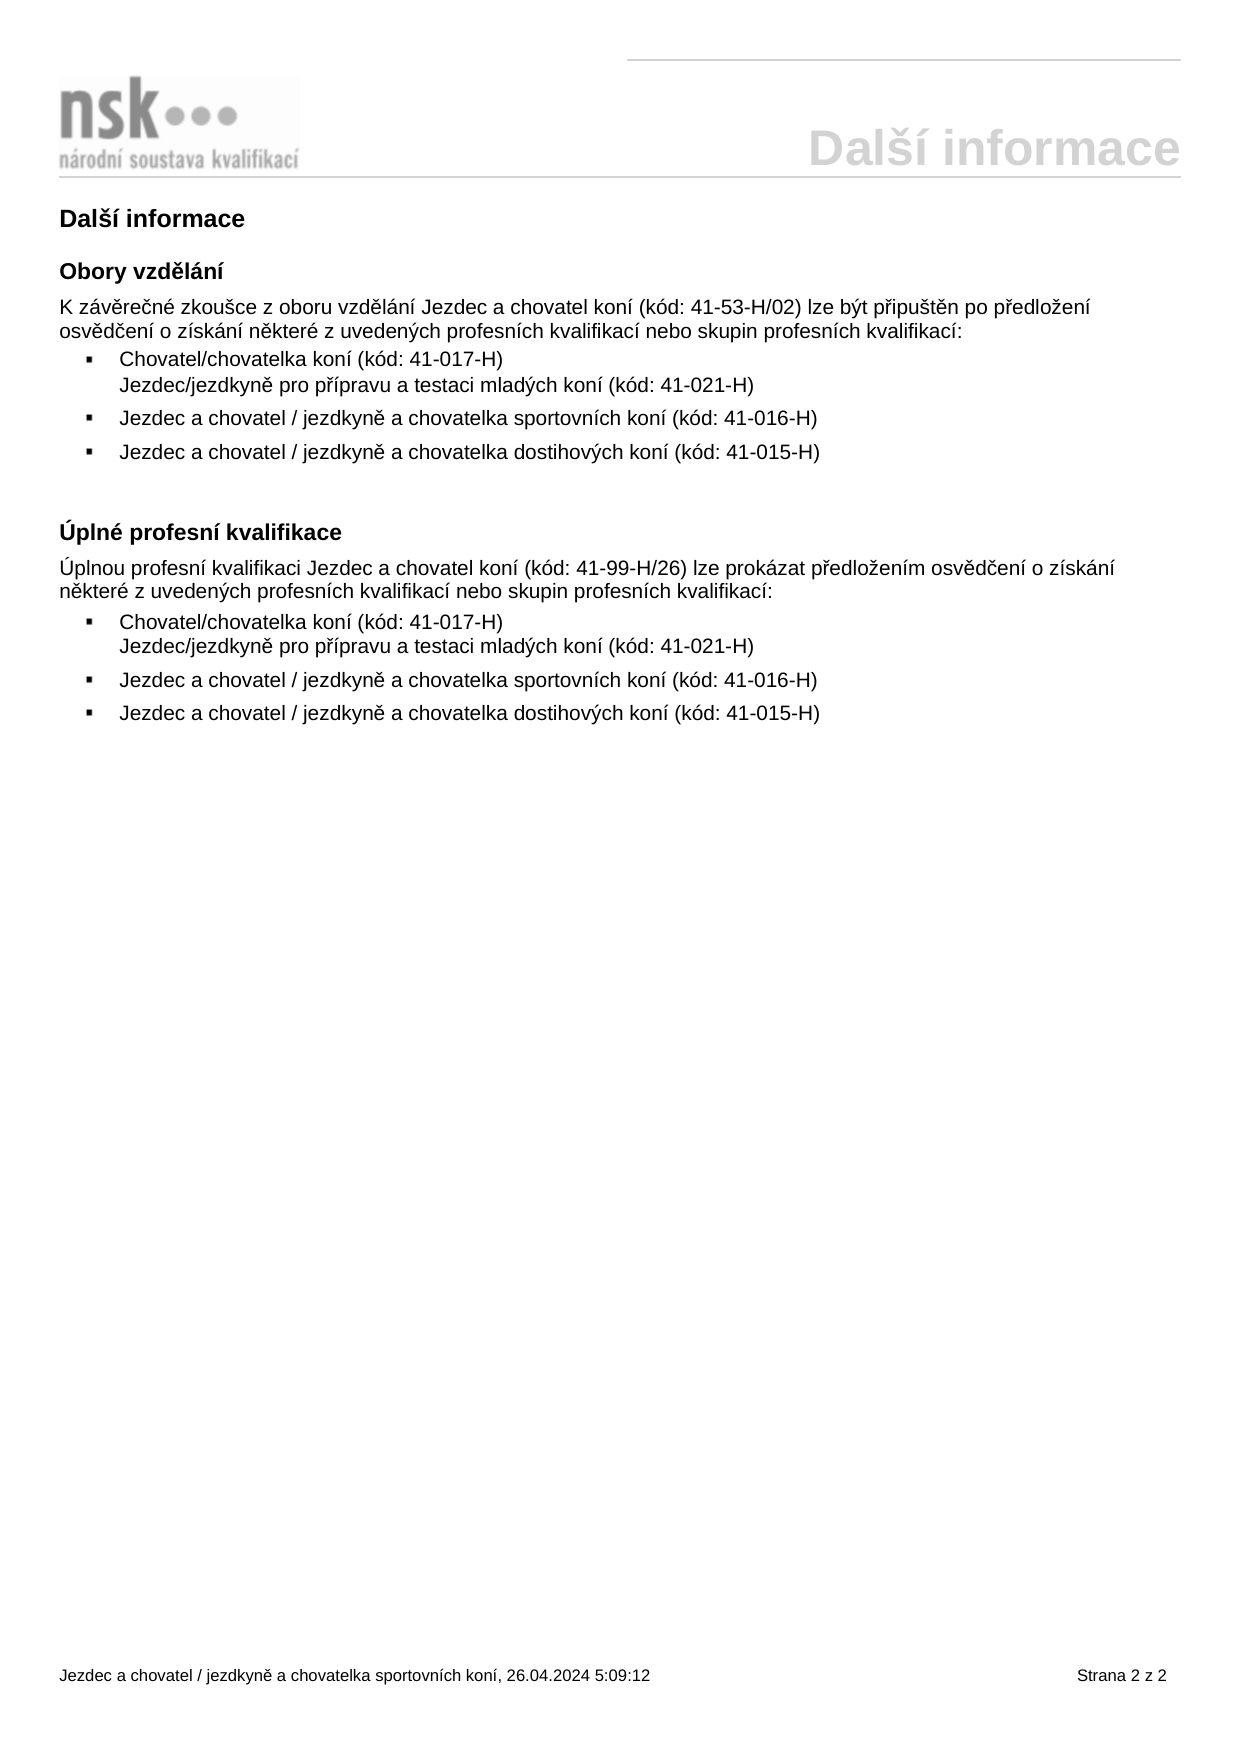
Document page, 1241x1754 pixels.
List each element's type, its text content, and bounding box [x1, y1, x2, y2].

table_cell Chovatel/chovatelka koní (kód: 41-017-H) [119, 610, 1181, 633]
table_cell [59, 171, 119, 176]
table_cell [59, 634, 119, 659]
table_cell [619, 398, 627, 406]
table_cell [482, 464, 619, 497]
table_cell [119, 1358, 482, 1658]
table_cell [119, 692, 482, 701]
table_cell [861, 236, 1167, 248]
table_cell [119, 343, 482, 347]
table_cell [59, 398, 119, 405]
table_cell [861, 1058, 1167, 1358]
table_cell [482, 431, 619, 440]
table_cell [619, 464, 627, 497]
table_cell [627, 1058, 861, 1358]
table_cell Obory vzdělání [59, 248, 1181, 295]
table_cell [619, 497, 627, 509]
table_cell [119, 431, 482, 440]
table_cell [59, 1358, 119, 1658]
table_cell [861, 398, 1167, 406]
table_cell [59, 194, 119, 200]
table_cell [620, 59, 627, 170]
table_cell [1167, 758, 1181, 1058]
picture [59, 667, 119, 692]
table_cell Jezdec a chovatel / jezdkyně a chovatelka sportovních koní (kód: 41-016-H) [119, 406, 1181, 431]
table_cell [1167, 604, 1181, 609]
table_cell [861, 343, 1167, 347]
table_cell [861, 431, 1167, 440]
table_cell [59, 373, 119, 398]
table_cell Další informace [59, 200, 1181, 236]
table_cell [619, 604, 627, 609]
table_cell [619, 431, 627, 440]
table_cell [482, 236, 619, 248]
table_cell [861, 464, 1167, 497]
table_cell [619, 170, 627, 176]
table_cell [482, 497, 619, 509]
table_cell Strana 2 z 2 [861, 1658, 1167, 1694]
table_cell [627, 659, 861, 668]
table_cell [1167, 497, 1181, 509]
table_cell [59, 758, 119, 1058]
table_cell [482, 659, 619, 668]
table_cell [119, 604, 482, 609]
table_cell [861, 726, 1167, 758]
table_cell Další informace [627, 61, 1181, 176]
table_cell [627, 497, 861, 509]
table_cell [1167, 464, 1181, 497]
table_cell [119, 236, 482, 248]
table_cell [1167, 398, 1181, 406]
table_cell [627, 343, 861, 347]
table_cell [119, 497, 482, 509]
table_cell [482, 1358, 619, 1658]
table_cell [59, 343, 119, 347]
picture [59, 609, 119, 634]
table_cell Jezdec a chovatel / jezdkyně a chovatelka dostihových koní (kód: 41-015-H) [119, 701, 1181, 726]
table_cell [627, 604, 861, 609]
table_cell [119, 758, 482, 1058]
table_cell [59, 236, 119, 248]
table_cell [482, 343, 619, 347]
picture [59, 347, 119, 372]
table_cell [619, 692, 627, 701]
table_cell [59, 464, 119, 497]
table_cell [627, 726, 861, 758]
table_cell [59, 431, 119, 440]
table_cell [1167, 692, 1181, 701]
table_cell [59, 497, 119, 509]
table_cell [627, 1358, 861, 1658]
picture [59, 405, 119, 430]
table_cell Jezdec a chovatel / jezdkyně a chovatelka sportovních koní (kód: 41-016-H) [119, 668, 1181, 692]
picture [58, 59, 620, 171]
table_cell [619, 236, 627, 248]
table_cell [482, 194, 619, 200]
table_cell [119, 171, 482, 176]
table_cell [59, 726, 119, 758]
table_cell [119, 1058, 482, 1358]
table_cell [861, 194, 1167, 200]
table_cell [119, 726, 482, 758]
table_cell [1167, 1358, 1181, 1658]
table_cell Jezdec/jezdkyně pro přípravu a testaci mladých koní (kód: 41-021-H) [119, 373, 1181, 398]
table_cell [1167, 1658, 1181, 1694]
table_cell Jezdec/jezdkyně pro přípravu a testaci mladých koní (kód: 41-021-H) [119, 634, 1181, 659]
table_cell [119, 464, 482, 497]
table_cell [1167, 726, 1181, 758]
table_cell [627, 464, 861, 497]
table_cell K závěrečné zkoušce z oboru vzdělání Jezdec a chovatel koní (kód: 41-53-H/02) lze být připuštěn po předložení osvědčení o získání některé z uvedených profesních kvalifikací nebo skupin profesních kvalifikací: [59, 295, 1181, 343]
table_cell [861, 758, 1167, 1058]
table_cell [627, 431, 861, 440]
table_cell [861, 692, 1167, 701]
table_cell [119, 194, 482, 200]
table_cell [619, 1358, 627, 1658]
table_cell Jezdec a chovatel / jezdkyně a chovatelka dostihových koní (kód: 41-015-H) [119, 440, 1181, 464]
table_cell [619, 758, 627, 1058]
table_cell [619, 659, 627, 668]
table_cell [59, 604, 119, 609]
table_cell [482, 171, 619, 176]
table_cell [482, 758, 619, 1058]
table_cell [627, 194, 861, 200]
table_cell [1167, 659, 1181, 668]
table_cell [861, 659, 1167, 668]
table_cell Jezdec a chovatel / jezdkyně a chovatelka sportovních koní, 26.04.2024 5:09:12 [59, 1658, 861, 1694]
table_cell Úplné profesní kvalifikace [59, 509, 1181, 555]
table_cell [59, 1058, 119, 1358]
table_cell [627, 236, 861, 248]
table_cell [59, 178, 1181, 194]
table_cell [619, 1058, 627, 1358]
table_cell [59, 692, 119, 700]
table_cell [627, 692, 861, 701]
table_cell [1167, 194, 1181, 200]
table_cell [619, 726, 627, 758]
picture [59, 700, 119, 725]
table_cell Chovatel/chovatelka koní (kód: 41-017-H) [119, 347, 1181, 373]
table_cell [1167, 236, 1181, 248]
table_cell [59, 659, 119, 667]
table_cell [1167, 1058, 1181, 1358]
table_cell [482, 1058, 619, 1358]
table_cell [861, 604, 1167, 609]
table_cell [482, 604, 619, 609]
table_cell [861, 1358, 1167, 1658]
table_cell [119, 659, 482, 668]
picture [59, 440, 119, 464]
table_cell [1167, 431, 1181, 440]
table_cell [619, 194, 627, 200]
table_cell [482, 398, 619, 406]
table_cell [627, 758, 861, 1058]
table_cell [482, 726, 619, 758]
table_cell [482, 692, 619, 701]
table_cell [1167, 343, 1181, 347]
table_cell [119, 398, 482, 406]
table_cell Úplnou profesní kvalifikaci Jezdec a chovatel koní (kód: 41-99-H/26) lze prokázat předložením osvědčení o získání některé z uvedených profesních kvalifikací nebo skupin profesních kvalifikací: [59, 555, 1181, 603]
table_cell [627, 398, 861, 406]
table_cell [861, 497, 1167, 509]
